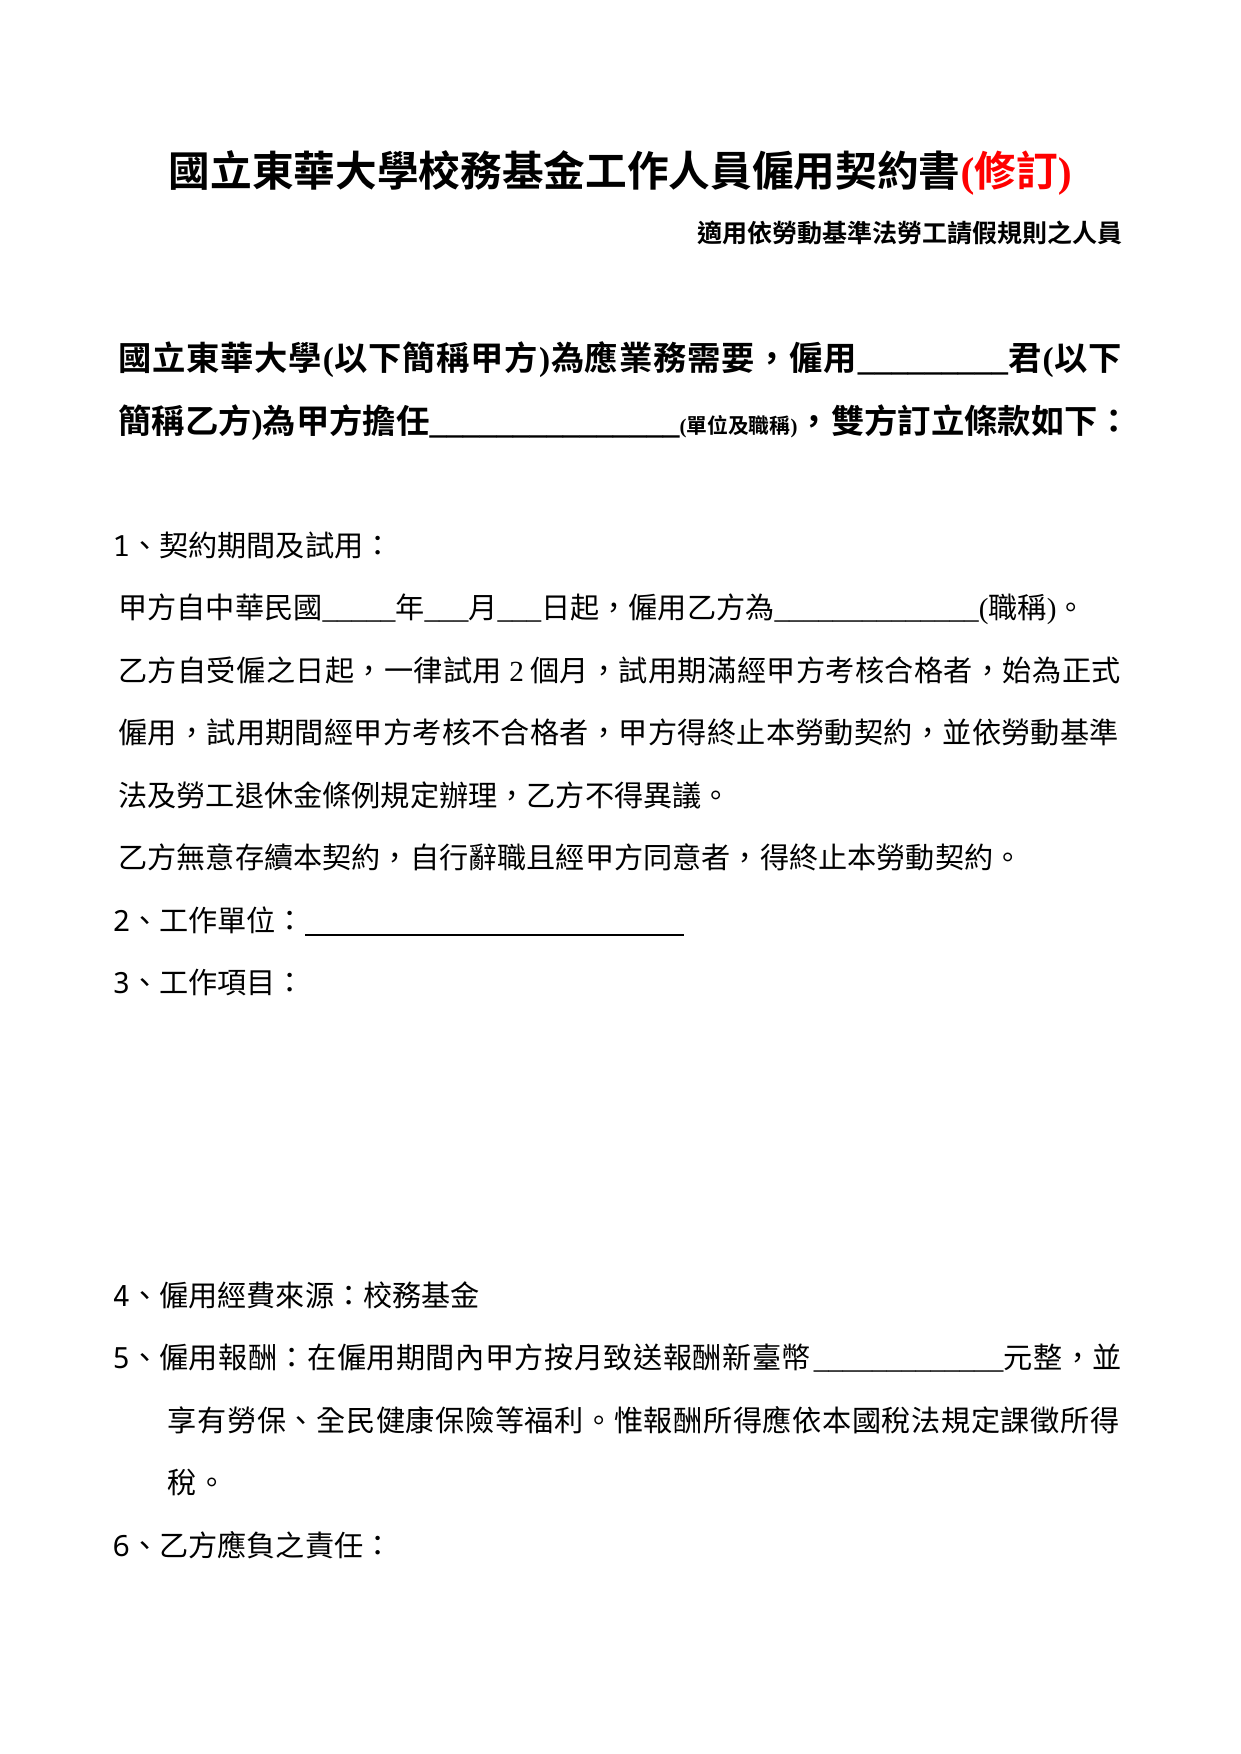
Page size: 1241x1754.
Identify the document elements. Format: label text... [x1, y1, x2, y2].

list 工作單位： [112, 877, 1122, 939]
list 契約期間及試用： [112, 502, 1122, 564]
list 工作項目： [112, 939, 1122, 1002]
text 國立東華大學(以下簡稱甲方)為應業務需要，僱用_________君(以下簡稱乙方)為甲方擔任_______________(單位及職稱)，雙方訂立條款如下： [118, 314, 1122, 439]
text 甲方自中華民國_____年___月___日起，僱用乙方為______________(職稱)。 [118, 564, 1122, 627]
list 僱用經費來源：校務基金 [112, 1252, 1122, 1314]
list 乙方應負之責任： [112, 1502, 1122, 1564]
text 乙方無意存續本契約，自行辭職且經甲方同意者，得終止本勞動契約。 [118, 814, 1122, 877]
text 乙方自受僱之日起，一律試用2個月，試用期滿經甲方考核合格者，始為正式僱用，試用期間經甲方考核不合格者，甲方得終止本勞動契約，並依勞動基準法及勞工退休金條例規定辦理，乙方不得異議。 [118, 627, 1122, 814]
text 國立東華大學校務基金工作人員僱用契約書(修訂) [118, 127, 1122, 189]
text 適用依勞動基準法勞工請假規則之人員 [118, 189, 1122, 252]
list 僱用報酬：在僱用期間內甲方按月致送報酬新臺幣_____________元整，並享有勞保、全民健康保險等福利。惟報酬所得應依本國稅法規定課徵所得稅。 [112, 1314, 1122, 1502]
